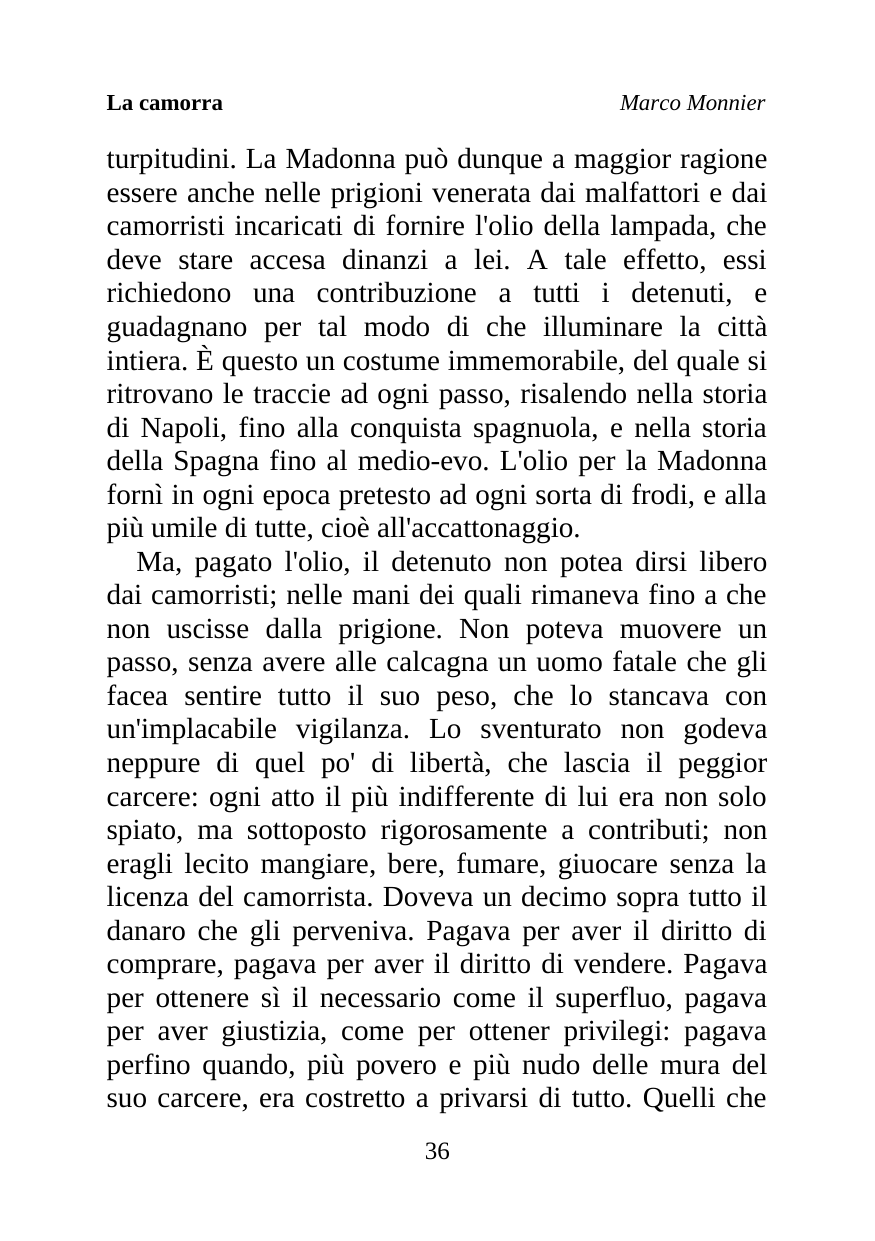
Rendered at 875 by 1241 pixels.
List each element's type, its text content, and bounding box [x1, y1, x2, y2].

text turpitudini. La Madonna può dunque a maggior ragione essere anche nelle prigioni venerata dai malfattori e dai camorristi incaricati di fornire l'olio della lampada, che deve stare accesa dinanzi a lei. A tale effetto, essi richiedono una contribuzione a tutti i detenuti, e guadagnano per tal modo di che illuminare la città intiera. È questo un costume immemorabile, del quale si ritrovano le traccie ad ogni passo, risalendo nella storia di Napoli, fino alla conquista spagnuola, e nella storia della Spagna fino al medio-evo. L'olio per la Madonna fornì in ogni epoca pretesto ad ogni sorta di frodi, e alla più umile di tutte, cioè all'accattonaggio. [106, 141, 768, 544]
text Ma, pagato l'olio, il detenuto non potea dirsi libero dai camorristi; nelle mani dei quali rimaneva fino a che non uscisse dalla prigione. Non poteva muovere un passo, senza avere alle calcagna un uomo fatale che gli facea sentire tutto il suo peso, che lo stancava con un'implacabile vigilanza. Lo sventurato non godeva neppure di quel po' di libertà, che lascia il peggior carcere: ogni atto il più indifferente di lui era non solo spiato, ma sottoposto rigorosamente a contributi; non eragli lecito mangiare, bere, fumare, giuocare senza la licenza del camorrista. Doveva un decimo sopra tutto il danaro che gli perveniva. Pagava per aver il diritto di comprare, pagava per aver il diritto di vendere. Pagava per ottenere sì il necessario come il superfluo, pagava per aver giustizia, come per ottener privilegi: pagava perfino quando, più povero e più nudo delle mura del suo carcere, era costretto a privarsi di tutto. Quelli che [106, 544, 768, 1114]
